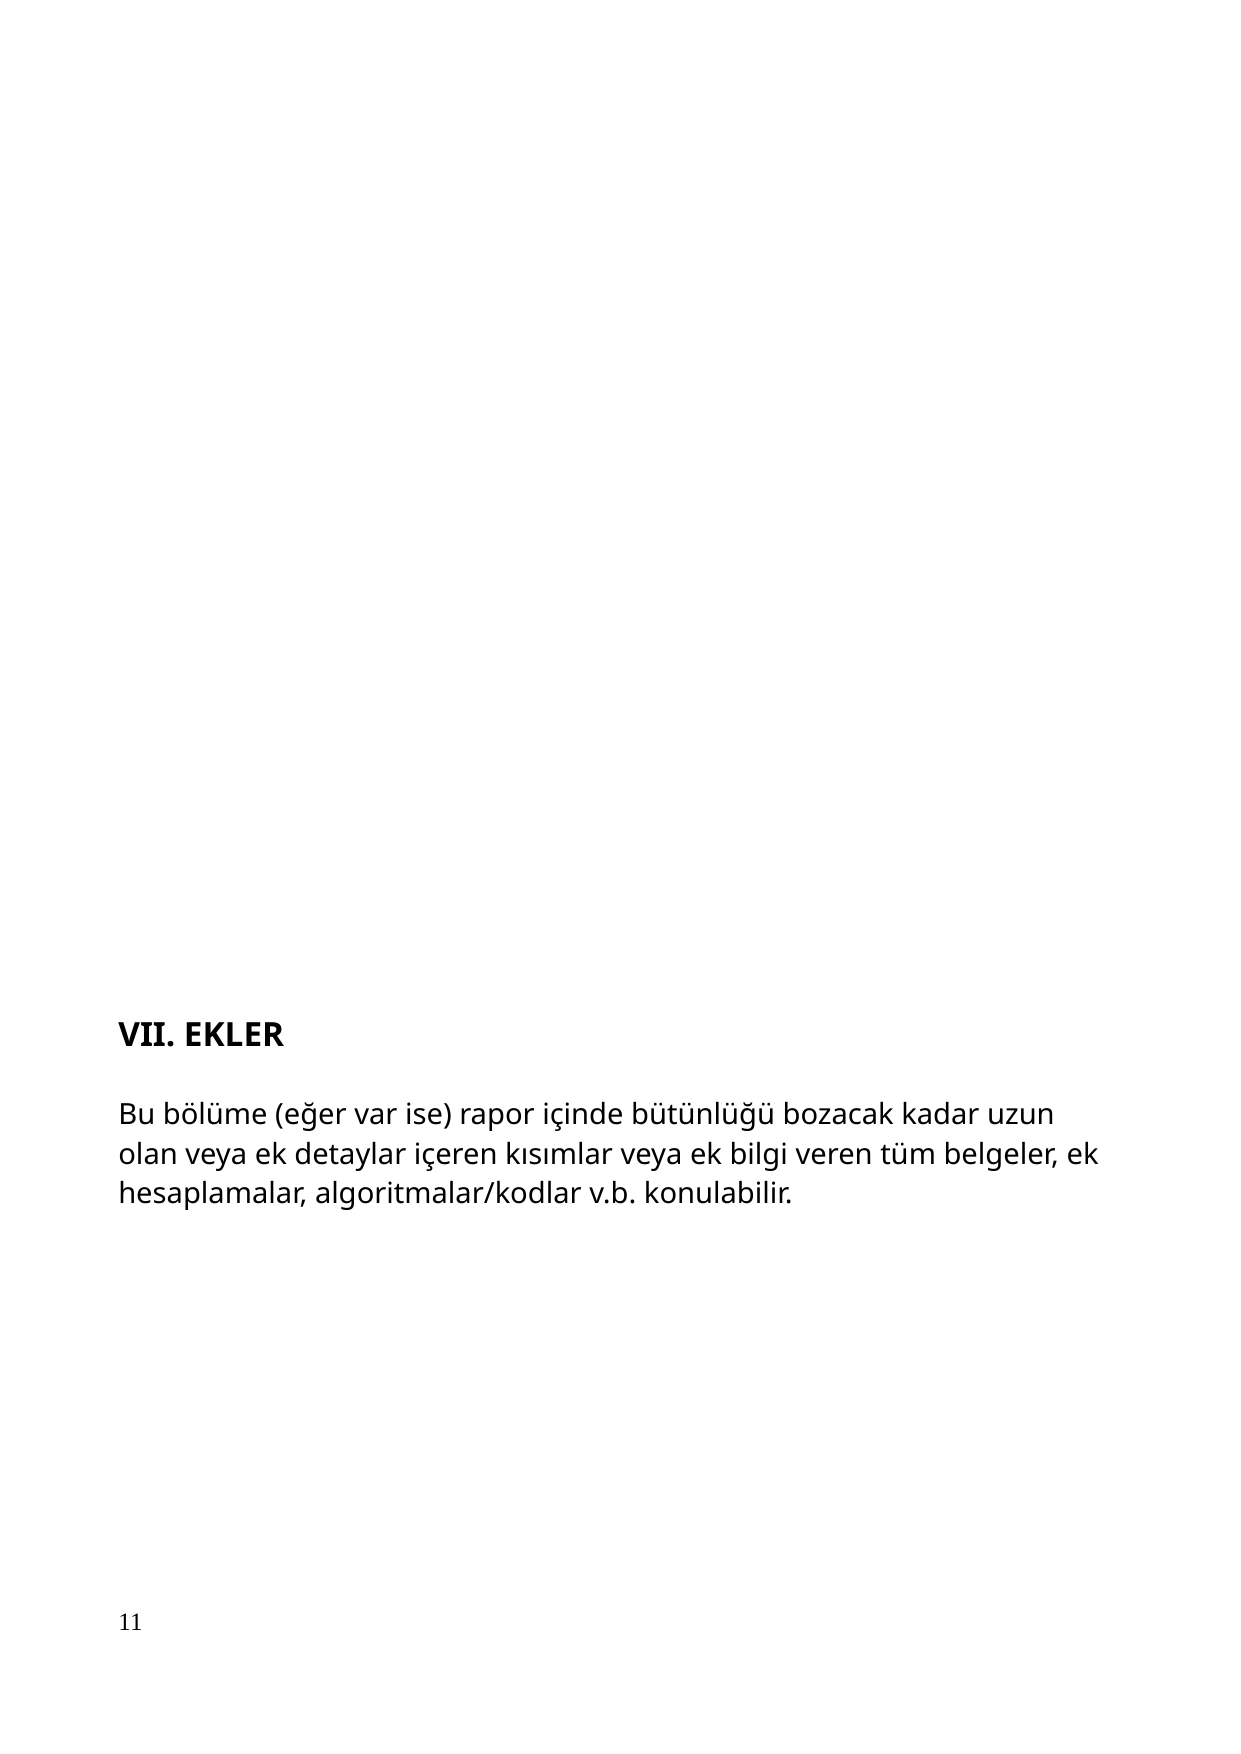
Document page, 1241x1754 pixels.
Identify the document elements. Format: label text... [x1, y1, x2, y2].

text VII. EKLER [118, 1011, 1122, 1056]
text Bu bölüme (eğer var ise) rapor içinde bütünlüğü bozacak kadar uzun olan veya ek detaylar içeren kısımlar veya ek bilgi veren tüm belgeler, ek hesaplamalar, algoritmalar/kodlar v.b. konulabilir. [118, 1093, 1122, 1212]
